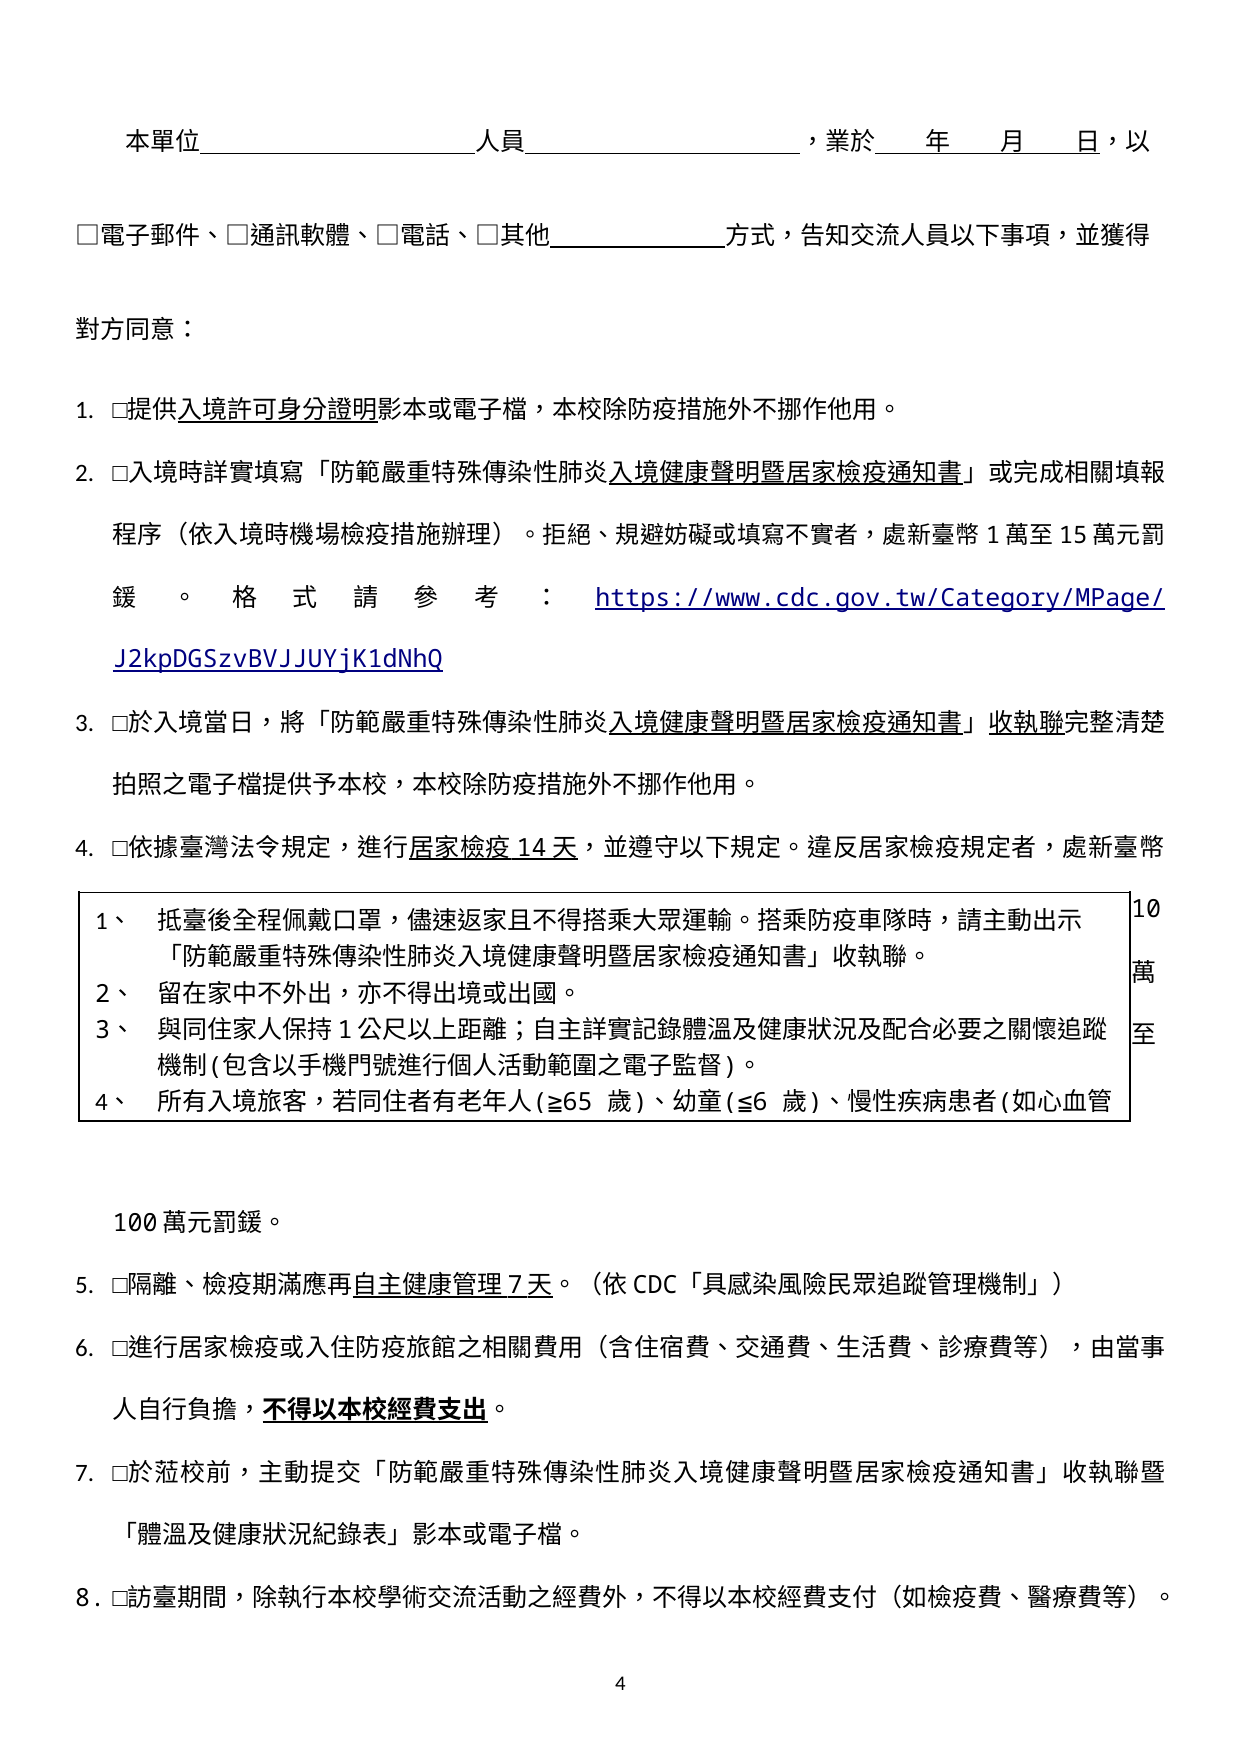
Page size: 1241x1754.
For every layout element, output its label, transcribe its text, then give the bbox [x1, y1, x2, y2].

text 本單位 人員 ，業於 年 月 日，以□電子郵件、□通訊軟體、□電話、□其他 方式，告知交流人員以下事項，並獲得對方同意： [75, 98, 1165, 348]
list 所有入境旅客，若同住者有老年人(≧65 歲)、幼童(≦6 歲)、慢性疾病患者(如心血管疾病、糖尿病或肺部疾病等)，或個人無單獨房間 (含衛浴)者，應至防疫旅館完成居家檢疫。 [95, 1082, 1114, 1113]
list □入境時詳實填寫「防範嚴重特殊傳染性肺炎入境健康聲明暨居家檢疫通知書」或完成相關填報程序（依入境時機場檢疫措施辦理）。拒絕、規避妨礙或填寫不實者，處新臺幣1萬至15萬元罰鍰。格式請參考：https://www.cdc.gov.tw/Category/MPage/J2kpDGSzvBVJJUYjK1dNhQ [75, 429, 1165, 679]
list 留在家中不外出，亦不得出境或出國。 [95, 973, 1114, 1009]
list 抵臺後全程佩戴口罩，儘速返家且不得搭乘大眾運輸。搭乘防疫車隊時，請主動出示「防範嚴重特殊傳染性肺炎入境健康聲明暨居家檢疫通知書」收執聯。 [95, 901, 1114, 973]
list □於蒞校前，主動提交「防範嚴重特殊傳染性肺炎入境健康聲明暨居家檢疫通知書」收執聯暨「體溫及健康狀況紀錄表」影本或電子檔。 [75, 1429, 1165, 1554]
list □依據臺灣法令規定，進行居家檢疫14天，並遵守以下規定。違反居家檢疫規定者，處新臺幣10萬至100萬元罰鍰。 [75, 804, 1165, 1241]
list □進行居家檢疫或入住防疫旅館之相關費用（含住宿費、交通費、生活費、診療費等），由當事人自行負擔，不得以本校經費支出。 [75, 1304, 1165, 1429]
list □訪臺期間，除執行本校學術交流活動之經費外，不得以本校經費支付（如檢疫費、醫療費等）。 [75, 1554, 1165, 1616]
list □提供入境許可身分證明影本或電子檔，本校除防疫措施外不挪作他用。 [75, 366, 1165, 429]
list □隔離、檢疫期滿應再自主健康管理7天。（依CDC「具感染風險民眾追蹤管理機制」） [75, 1241, 1165, 1304]
list □於入境當日，將「防範嚴重特殊傳染性肺炎入境健康聲明暨居家檢疫通知書」收執聯完整清楚拍照之電子檔提供予本校，本校除防疫措施外不挪作他用。 [75, 679, 1165, 804]
list 與同住家人保持1公尺以上距離；自主詳實記錄體溫及健康狀況及配合必要之關懷追蹤機制(包含以手機門號進行個人活動範圍之電子監督)。 [95, 1009, 1114, 1082]
